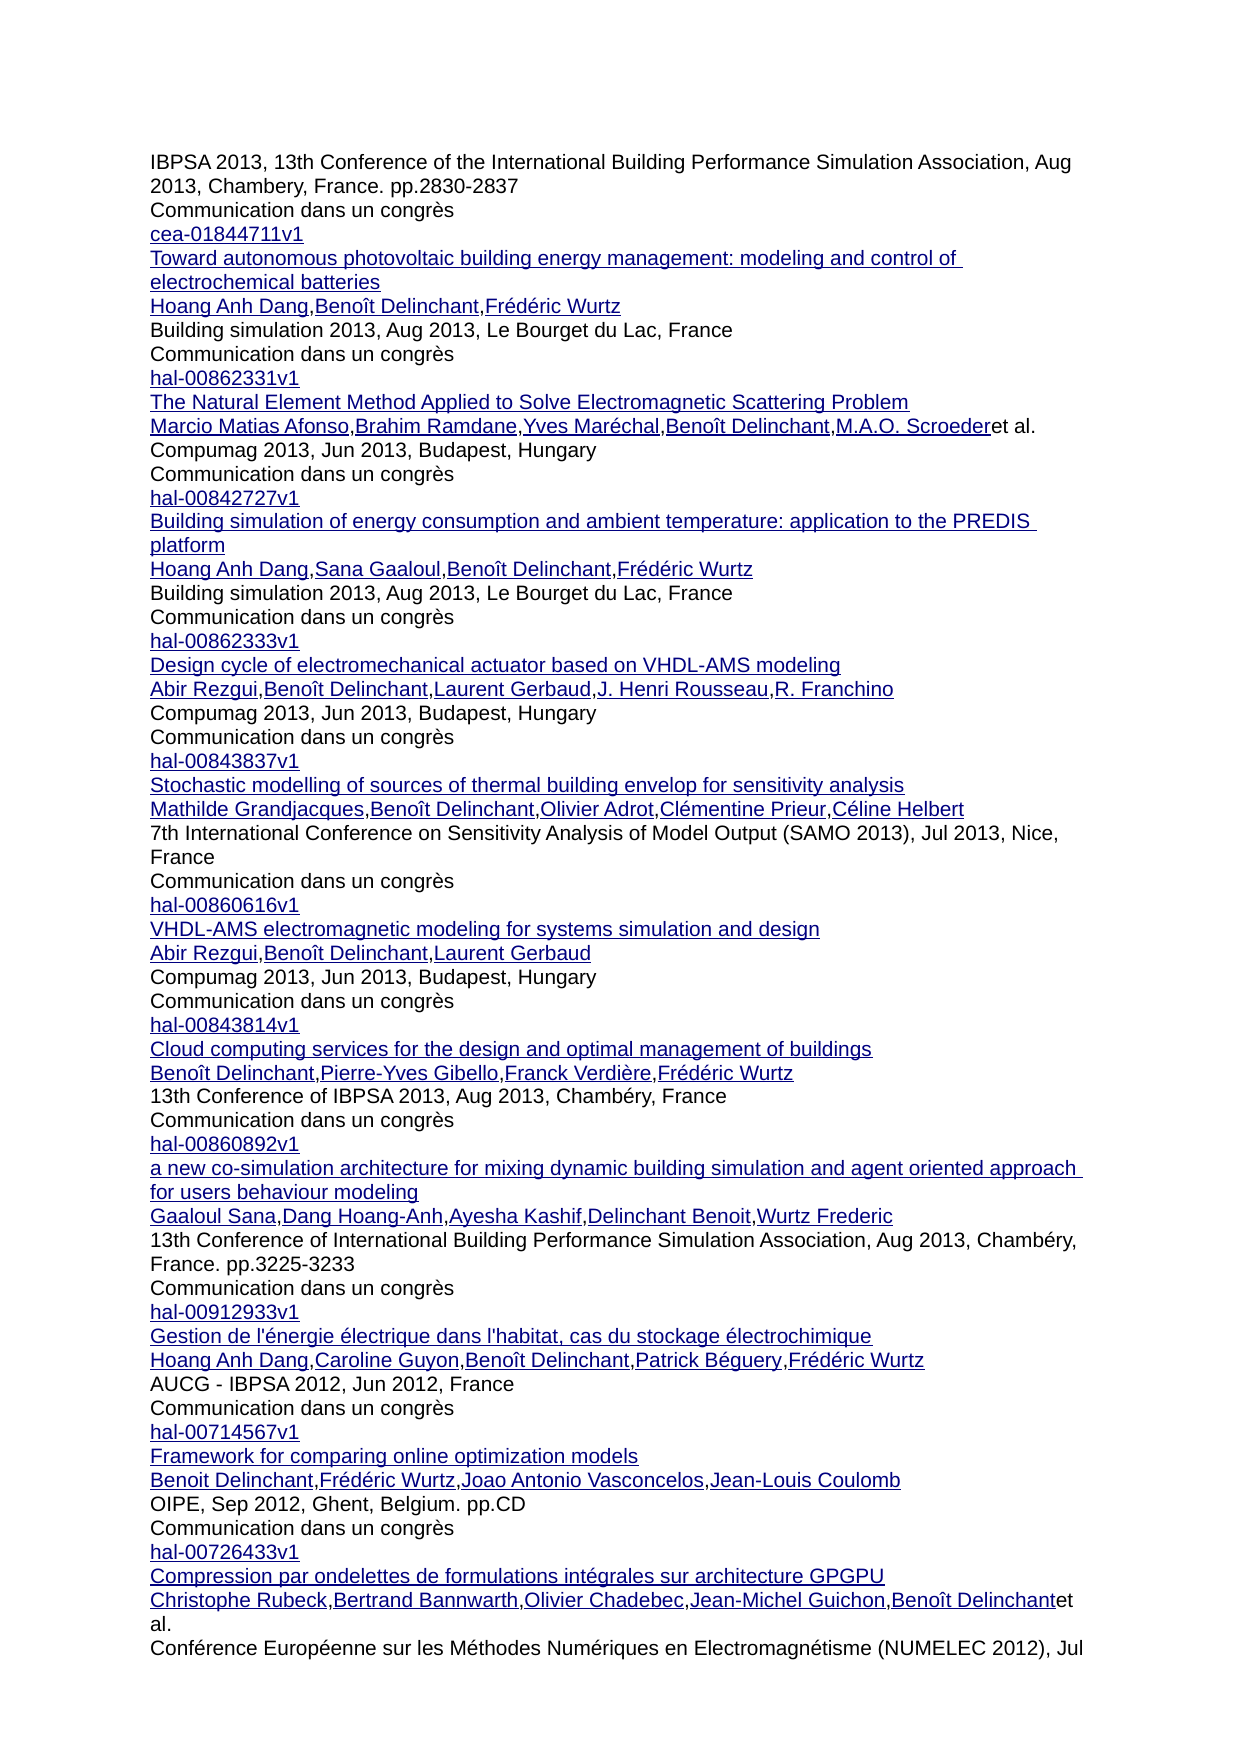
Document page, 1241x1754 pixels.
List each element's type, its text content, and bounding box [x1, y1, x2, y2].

table_cell Compression par ondelettes de formulations intégrales sur architecture GPGPU Christophe Rubeck,Bertrand Bannwarth,Olivier Chadebec,Jean-Michel Guichon,Benoît Delinchantet al. Conférence Européenne sur les Méthodes Numériques en Electromagnétisme (NUMELEC 2012), Jul [150, 1564, 1090, 1659]
table_cell VHDL-AMS electromagnetic modeling for systems simulation and design Abir Rezgui,Benoît Delinchant,Laurent Gerbaud Compumag 2013, Jun 2013, Budapest, Hungary Communication dans un congrès hal-00843814v1 [150, 917, 1090, 1036]
table_cell Stochastic modelling of sources of thermal building envelop for sensitivity analysis Mathilde Grandjacques,Benoît Delinchant,Olivier Adrot,Clémentine Prieur,Céline Helbert 7th International Conference on Sensitivity Analysis of Model Output (SAMO 2013), Jul 2013, Nice, France Communication dans un congrès hal-00860616v1 [150, 773, 1090, 917]
table_cell a new co-simulation architecture for mixing dynamic building simulation and agent oriented approach for users behaviour modeling Gaaloul Sana,Dang Hoang-Anh,Ayesha Kashif,Delinchant Benoit,Wurtz Frederic 13th Conference of International Building Performance Simulation Association, Aug 2013, Chambéry, France. pp.3225-3233 Communication dans un congrès hal-00912933v1 [150, 1156, 1090, 1324]
table_cell Building simulation of energy consumption and ambient temperature: application to the PREDIS platform Hoang Anh Dang,Sana Gaaloul,Benoît Delinchant,Frédéric Wurtz Building simulation 2013, Aug 2013, Le Bourget du Lac, France Communication dans un congrès hal-00862333v1 [150, 509, 1090, 653]
table_cell Framework for comparing online optimization models Benoit Delinchant,Frédéric Wurtz,Joao Antonio Vasconcelos,Jean-Louis Coulomb OIPE, Sep 2012, Ghent, Belgium. pp.CD Communication dans un congrès hal-00726433v1 [150, 1444, 1090, 1563]
table_cell Cloud computing services for the design and optimal management of buildings Benoît Delinchant,Pierre-Yves Gibello,Franck Verdière,Frédéric Wurtz 13th Conference of IBPSA 2013, Aug 2013, Chambéry, France Communication dans un congrès hal-00860892v1 [150, 1036, 1090, 1156]
table_cell Toward autonomous photovoltaic building energy management: modeling and control of electrochemical batteries Hoang Anh Dang,Benoît Delinchant,Frédéric Wurtz Building simulation 2013, Aug 2013, Le Bourget du Lac, France Communication dans un congrès hal-00862331v1 [150, 246, 1090, 389]
table_cell Gestion de l'énergie électrique dans l'habitat, cas du stockage électrochimique Hoang Anh Dang,Caroline Guyon,Benoît Delinchant,Patrick Béguery,Frédéric Wurtz AUCG - IBPSA 2012, Jun 2012, France Communication dans un congrès hal-00714567v1 [150, 1324, 1090, 1444]
table_cell The Natural Element Method Applied to Solve Electromagnetic Scattering Problem Marcio Matias Afonso,Brahim Ramdane,Yves Maréchal,Benoît Delinchant,M.A.O. Scroederet al. Compumag 2013, Jun 2013, Budapest, Hungary Communication dans un congrès hal-00842727v1 [150, 390, 1090, 509]
table_cell Design cycle of electromechanical actuator based on VHDL-AMS modeling Abir Rezgui,Benoît Delinchant,Laurent Gerbaud,J. Henri Rousseau,R. Franchino Compumag 2013, Jun 2013, Budapest, Hungary Communication dans un congrès hal-00843837v1 [150, 653, 1090, 773]
table_cell IBPSA 2013, 13th Conference of the International Building Performance Simulation Association, Aug 2013, Chambery, France. pp.2830-2837 Communication dans un congrès cea-01844711v1 [150, 150, 1090, 246]
